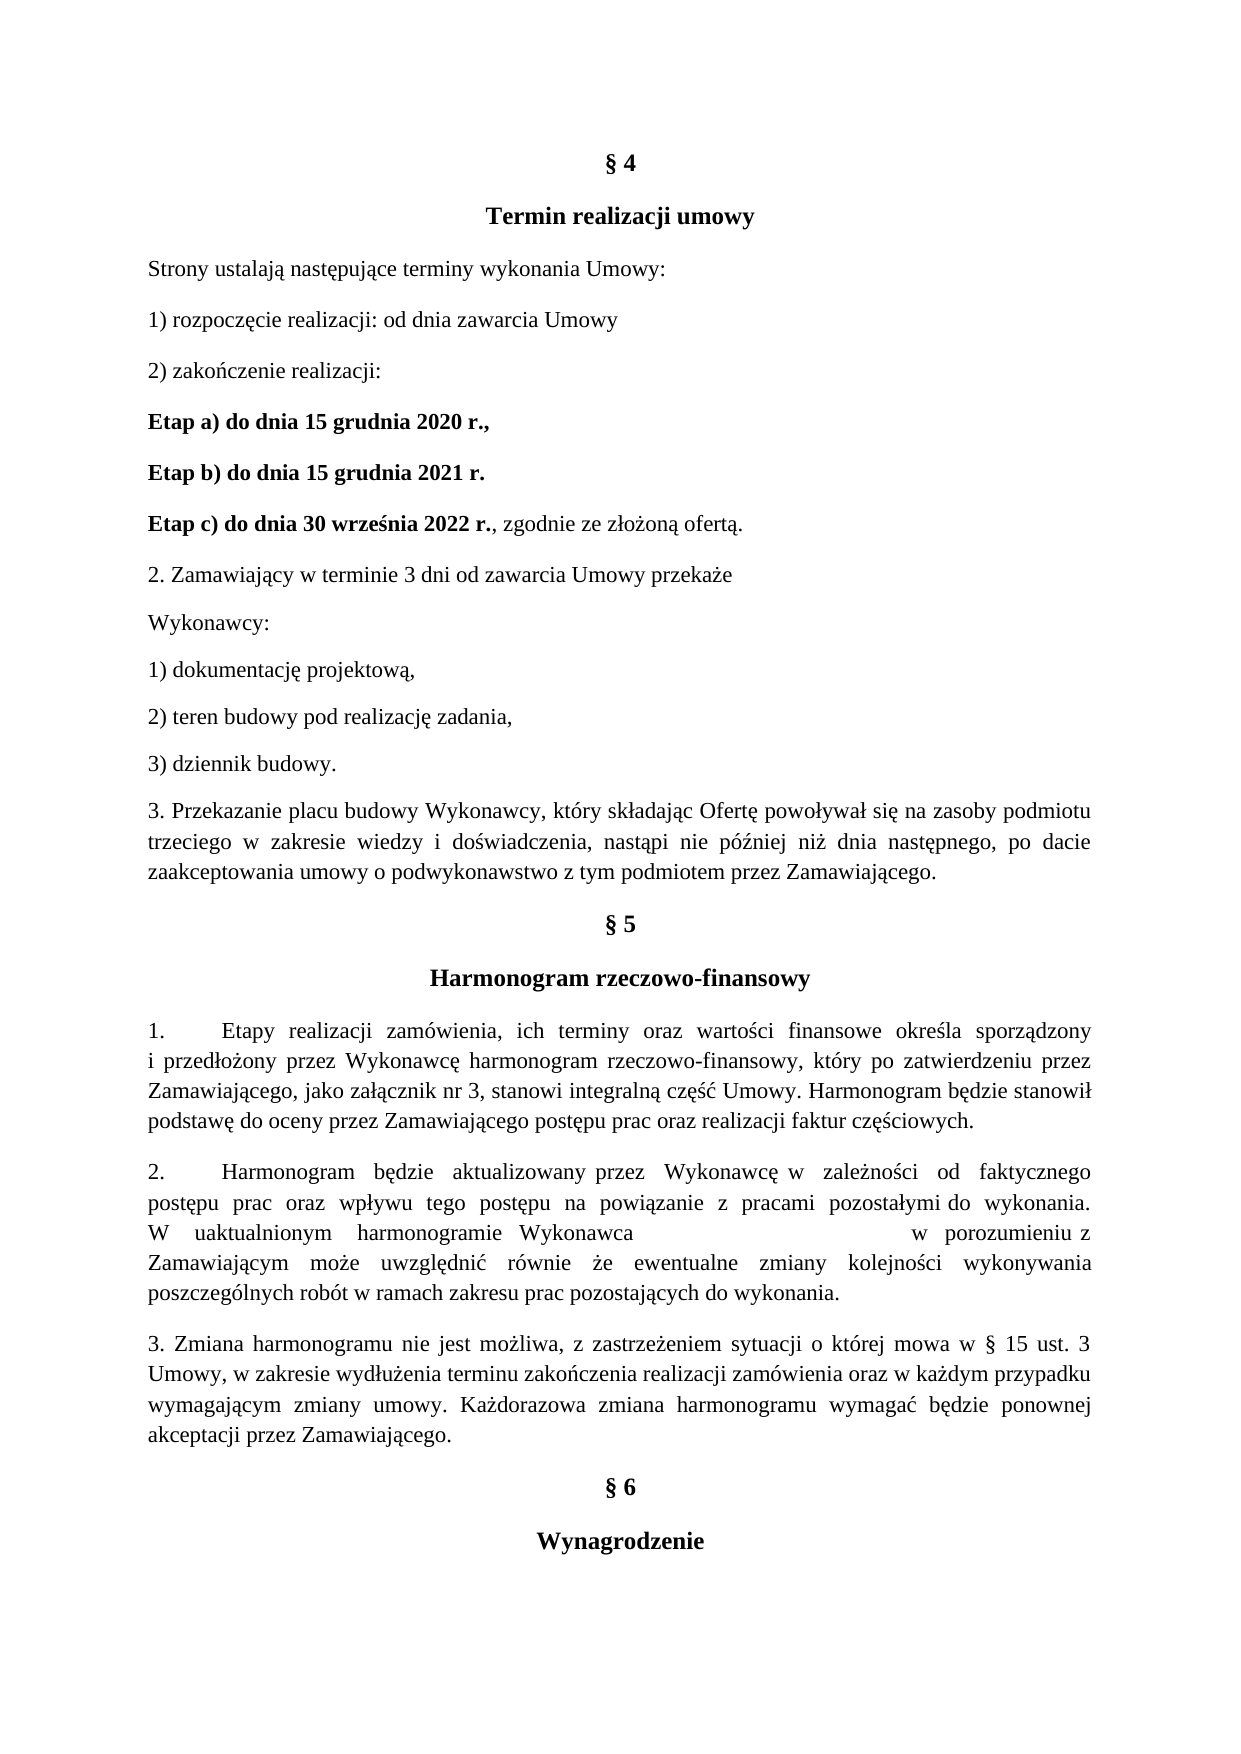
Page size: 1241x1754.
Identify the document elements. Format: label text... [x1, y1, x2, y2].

text 3) dziennik budowy. [148, 750, 1093, 777]
text Harmonogram rzeczowo-finansowy [148, 963, 1093, 992]
text Strony ustalają następujące terminy wykonania Umowy: [148, 255, 1093, 282]
text 3. Przekazanie placu budowy Wykonawcy, który składając Ofertę powoływał się na zasoby podmiotu trzeciego w zakresie wiedzy i doświadczenia, nastąpi nie później niż dnia następnego, po dacie zaakceptowania umowy o podwykonawstwo z tym podmiotem przez Zamawiającego. [148, 797, 1093, 884]
text Etap a) do dnia 15 grudnia 2020 r., [148, 408, 1093, 435]
text 2. Harmonogram będzie aktualizowany przez Wykonawcę w zależności od faktycznego postępu prac oraz wpływu tego postępu na powiązanie z pracami pozostałymi do wykonania. W uaktualnionym harmonogramie Wykonawca w porozumieniu z Zamawiającym może uwzględnić równie że ewentualne zmiany kolejności wykonywania poszczególnych robót w ramach zakresu prac pozostających do wykonania. [148, 1158, 1093, 1306]
text Wynagrodzenie [148, 1526, 1093, 1554]
text 1. Etapy realizacji zamówienia, ich terminy oraz wartości finansowe określa sporządzony i przedłożony przez Wykonawcę harmonogram rzeczowo-finansowy, który po zatwierdzeniu przez Zamawiającego, jako załącznik nr 3, stanowi integralną część Umowy. Harmonogram będzie stanowił podstawę do oceny przez Zamawiającego postępu prac oraz realizacji faktur częściowych. [148, 1017, 1093, 1134]
text 3. Zmiana harmonogramu nie jest możliwa, z zastrzeżeniem sytuacji o której mowa w § 15 ust. 3 Umowy, w zakresie wydłużenia terminu zakończenia realizacji zamówienia oraz w każdym przypadku wymagającym zmiany umowy. Każdorazowa zmiana harmonogramu wymagać będzie ponownej akceptacji przez Zamawiającego. [148, 1330, 1093, 1447]
text 2) zakończenie realizacji: [148, 357, 1093, 384]
text § 5 [148, 909, 1093, 938]
text Etap c) do dnia 30 września 2022 r., zgodnie ze złożoną ofertą. [148, 511, 1093, 537]
text § 4 [148, 148, 1093, 176]
text 2) teren budowy pod realizację zadania, [148, 703, 1093, 729]
text Wykonawcy: [148, 609, 1093, 635]
text 1) dokumentację projektową, [148, 656, 1093, 682]
text 1) rozpoczęcie realizacji: od dnia zawarcia Umowy [148, 306, 1093, 333]
text 2. Zamawiający w terminie 3 dni od zawarcia Umowy przekaże [148, 562, 1093, 588]
text Termin realizacji umowy [148, 201, 1093, 230]
text § 6 [148, 1472, 1093, 1501]
text Etap b) do dnia 15 grudnia 2021 r. [148, 459, 1093, 486]
